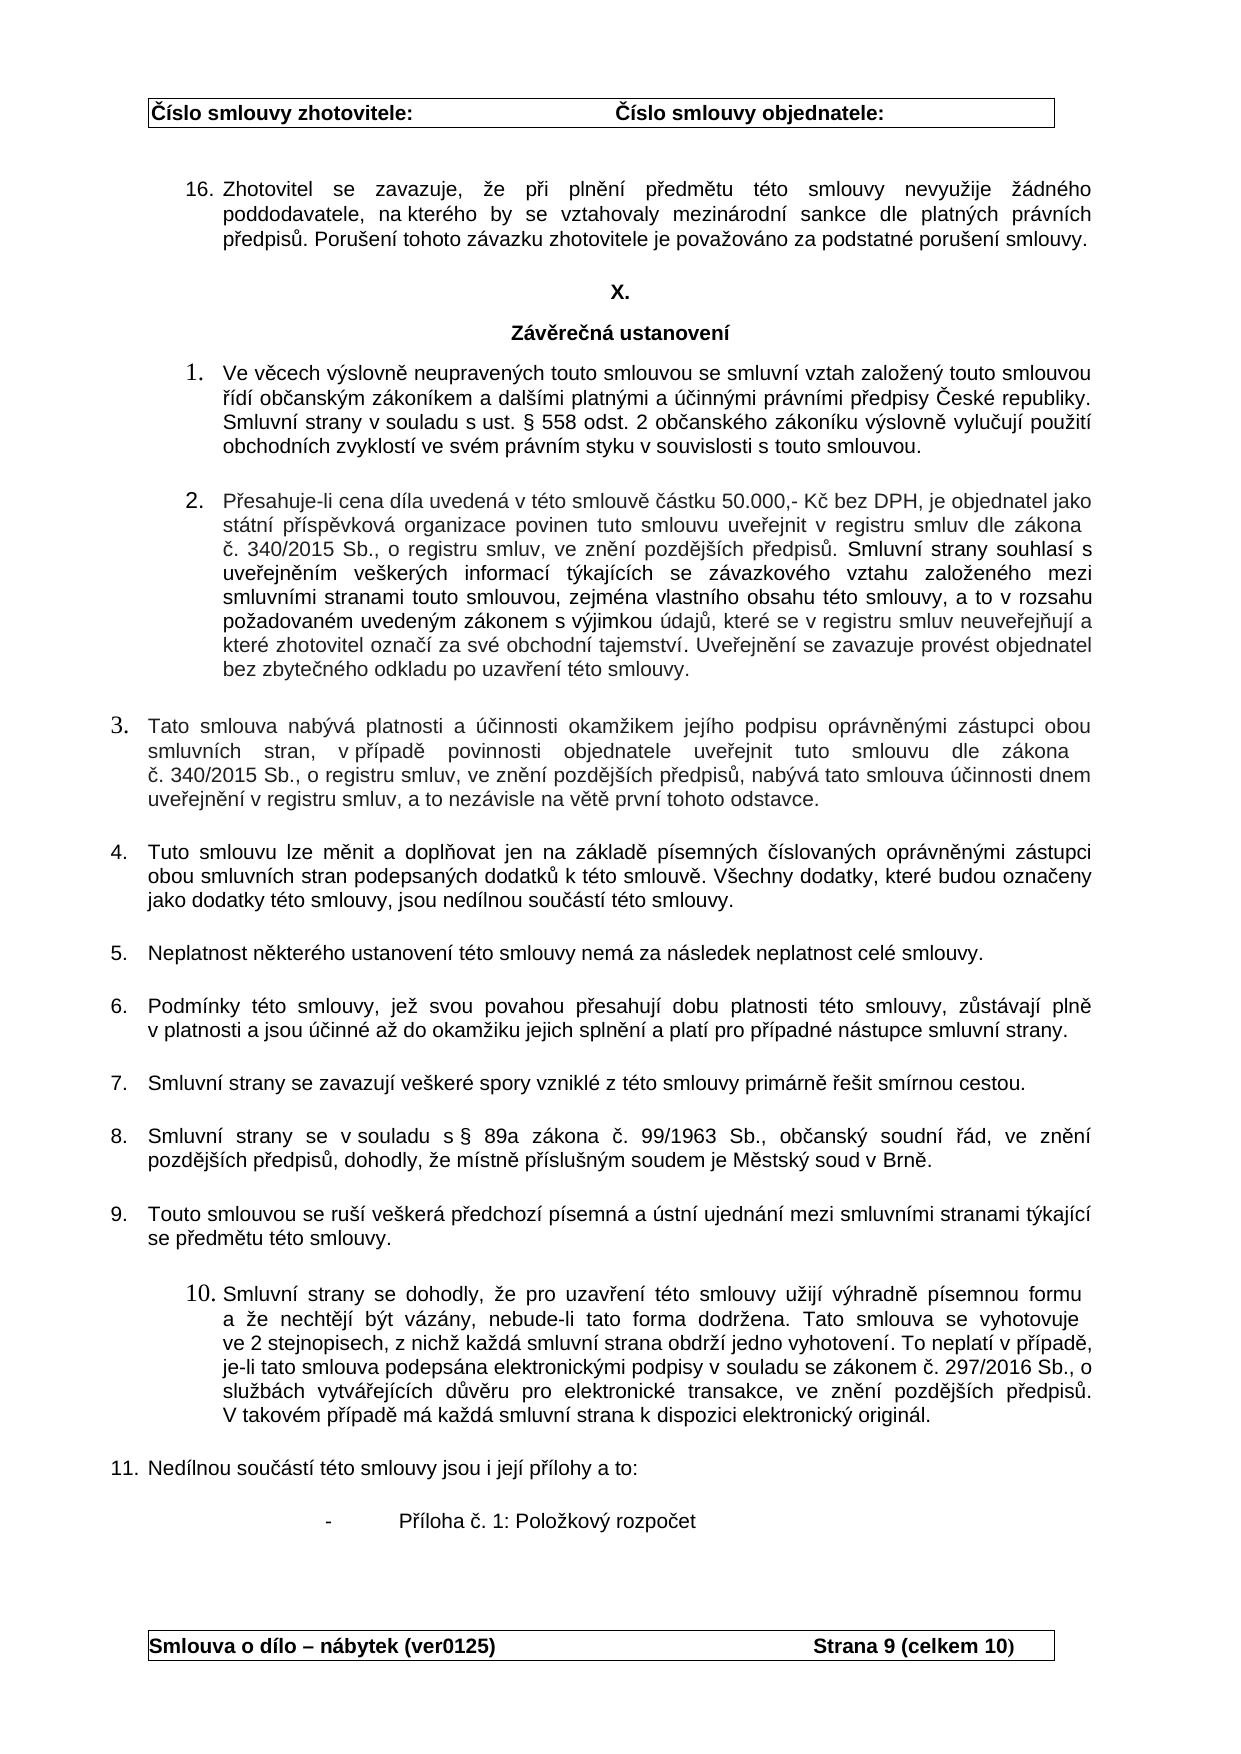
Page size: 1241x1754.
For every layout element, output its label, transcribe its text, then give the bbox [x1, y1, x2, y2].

list Příloha č. 1: Položkový rozpočet [325, 1509, 1093, 1533]
list Podmínky této smlouvy, jež svou povahou přesahují dobu platnosti této smlouvy, zůstávají plně v platnosti a jsou účinné až do okamžiku jejich splnění a platí pro případné nástupce smluvní strany. [110, 994, 1093, 1042]
list Tuto smlouvu lze měnit a doplňovat jen na základě písemných číslovaných oprávněnými zástupci obou smluvních stran podepsaných dodatků k této smlouvě. Všechny dodatky, které budou označeny jako dodatky této smlouvy, jsou nedílnou součástí této smlouvy. [110, 840, 1093, 912]
text Závěrečná ustanovení [148, 321, 1093, 345]
list Přesahuje-li cena díla uvedená v této smlouvě částku 50.000,- Kč bez DPH, je objednatel jako státní příspěvková organizace povinen tuto smlouvu uveřejnit v registru smluv dle zákona č. 340/2015 Sb., o registru smluv, ve znění pozdějších předpisů. Smluvní strany souhlasí s uveřejněním veškerých informací týkajících se závazkového vztahu založeného mezi smluvními stranami touto smlouvou, zejména vlastního obsahu této smlouvy, a to v rozsahu požadovaném uvedeným zákonem s výjimkou údajů, které se v registru smluv neuveřejňují a které zhotovitel označí za své obchodní tajemství. Uveřejnění se zavazuje provést objednatel bez zbytečného odkladu po uzavření této smlouvy. [185, 487, 1093, 681]
list Smluvní strany se zavazují veškeré spory vzniklé z této smlouvy primárně řešit smírnou cestou. [110, 1071, 1093, 1095]
list Smluvní strany se dohodly, že pro uzavření této smlouvy užijí výhradně písemnou formu a že nechtějí být vázány, nebude-li tato forma dodržena. Tato smlouva se vyhotovuje ve 2 stejnopisech, z nichž každá smluvní strana obdrží jedno vyhotovení. To neplatí v případě, je-li tato smlouva podepsána elektronickými podpisy v souladu se zákonem č. 297/2016 Sb., o službách vytvářejících důvěru pro elektronické transakce, ve znění pozdějších předpisů. V takovém případě má každá smluvní strana k dispozici elektronický originál. [185, 1278, 1093, 1427]
list Neplatnost některého ustanovení této smlouvy nemá za následek neplatnost celé smlouvy. [110, 941, 1093, 965]
text X. [148, 280, 1093, 304]
list Tato smlouva nabývá platnosti a účinnosti okamžikem jejího podpisu oprávněnými zástupci obou smluvních stran, v případě povinnosti objednatele uveřejnit tuto smlouvu dle zákona č. 340/2015 Sb., o registru smluv, ve znění pozdějších předpisů, nabývá tato smlouva účinnosti dnem uveřejnění v registru smluv, a to nezávisle na větě první tohoto odstavce. [110, 710, 1093, 811]
list Smluvní strany se v souladu s § 89a zákona č. 99/1963 Sb., občanský soudní řád, ve znění pozdějších předpisů, dohodly, že místně příslušným soudem je Městský soud v Brně. [110, 1124, 1093, 1172]
list Zhotovitel se zavazuje, že při plnění předmětu této smlouvy nevyužije žádného poddodavatele, na kterého by se vztahovaly mezinárodní sankce dle platných právních předpisů. Porušení tohoto závazku zhotovitele je považováno za podstatné porušení smlouvy. [185, 176, 1093, 251]
list Ve věcech výslovně neupravených touto smlouvou se smluvní vztah založený touto smlouvou řídí občanským zákoníkem a dalšími platnými a účinnými právními předpisy České republiky. Smluvní strany v souladu s ust. § 558 odst. 2 občanského zákoníku výslovně vylučují použití obchodních zvyklostí ve svém právním styku v souvislosti s touto smlouvou. [185, 357, 1093, 458]
list Nedílnou součástí této smlouvy jsou i její přílohy a to: [110, 1456, 1093, 1480]
list Touto smlouvou se ruší veškerá předchozí písemná a ústní ujednání mezi smluvními stranami týkající se předmětu této smlouvy. [110, 1201, 1093, 1249]
